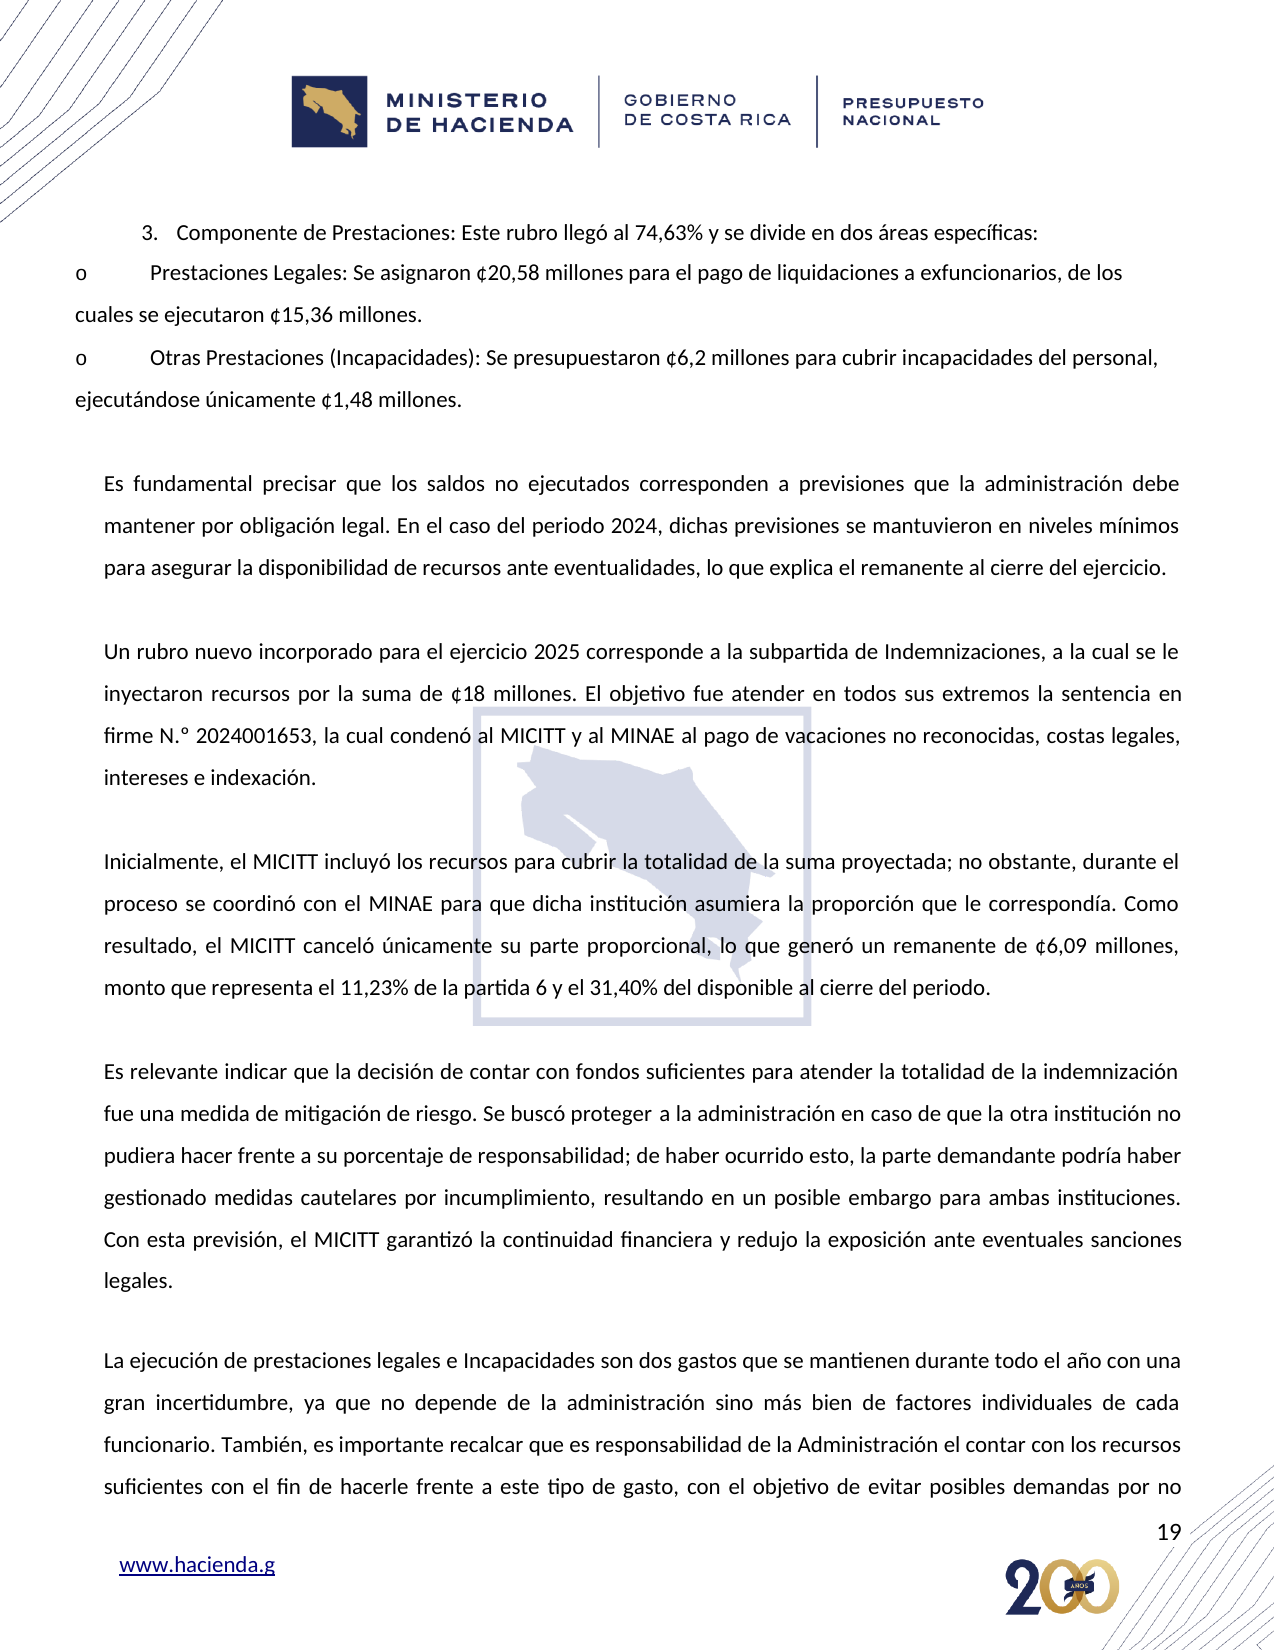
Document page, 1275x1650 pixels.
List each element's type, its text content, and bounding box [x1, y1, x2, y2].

text Es fundamental precisar que los saldos no ejecutados corresponden a previsiones que la administración debe mantener por obligación legal. En el caso del periodo 2024, dichas previsiones se mantuvieron en niveles mínimos para asegurar la disponibilidad de recursos ante eventualidades, lo que explica el remanente al cierre del ejercicio. [103, 469, 1181, 581]
text Es relevante indicar que la decisión de contar con fondos suficientes para atender la totalidad de la indemnización fue una medida de mitigación de riesgo. Se buscó proteger a la administración en caso de que la otra institución no pudiera hacer frente a su porcentaje de responsabilidad; de haber ocurrido esto, la parte demandante podría haber gestionado medidas cautelares por incumplimiento, resultando en un posible embargo para ambas instituciones. Con esta previsión, el MICITT garantizó la continuidad financiera y redujo la exposición ante eventuales sanciones legales. [103, 1057, 1182, 1295]
text La ejecución de prestaciones legales e Incapacidades son dos gastos que se mantienen durante todo el año con una gran incertidumbre, ya que no depende de la administración sino más bien de factores individuales de cada funcionario. También, es importante recalcar que es responsabilidad de la Administración el contar con los recursos suficientes con el fin de hacerle frente a este tipo de gasto, con el objetivo de evitar posibles demandas por no [103, 1347, 1182, 1501]
text Inicialmente, el MICITT incluyó los recursos para cubrir la totalidad de la suma proyectada; no obstante, durante el proceso se coordinó con el MINAE para que dicha institución asumiera la proporción que le correspondía. Como resultado, el MICITT canceló únicamente su parte proporcional, lo que generó un remanente de ¢6,09 millones, monto que representa el 11,23% de la partida 6 y el 31,40% del disponible al cierre del periodo. [103, 847, 472, 1001]
text Un rubro nuevo incorporado para el ejercicio 2025 corresponde a la subpartida de Indemnizaciones, a la cual se le inyectaron recursos por la suma de ¢18 millones. El objetivo fue atender en todos sus extremos la sentencia en firme N.º 2024001653, la cual condenó al MICITT y al MINAE al pago de vacaciones no reconocidas, costas legales, intereses e indexación. [103, 637, 1182, 791]
text Inicialmente, el MICITT incluyó los recursos para cubrir la totalidad de la suma proyectada; no obstante, durante el proceso se coordinó con el MINAE para que dicha institución asumiera la proporción que le correspondía. Como resultado, el MICITT canceló únicamente su parte proporcional, lo que generó un remanente de ¢6,09 millones, monto que representa el 11,23% de la partida 6 y el 31,40% del disponible al cierre del periodo. [812, 847, 1181, 1001]
text Inicialmente, el MICITT incluyó los recursos para cubrir la totalidad de la suma proyectada; no obstante, durante el proceso se coordinó con el MINAE para que dicha institución asumiera la proporción que le correspondía. Como resultado, el MICITT canceló únicamente su parte proporcional, lo que generó un remanente de ¢6,09 millones, monto que representa el 11,23% de la partida 6 y el 31,40% del disponible al cierre del periodo. [482, 847, 803, 1001]
list Otras Prestaciones (Incapacidades): Se presupuestaron ¢6,2 millones para cubrir incapacidades del personal, ejecutándose únicamente ¢1,48 millones. [75, 343, 1181, 413]
list Prestaciones Legales: Se asignaron ¢20,58 millones para el pago de liquidaciones a exfuncionarios, de los cuales se ejecutaron ¢15,36 millones. [75, 258, 1181, 329]
